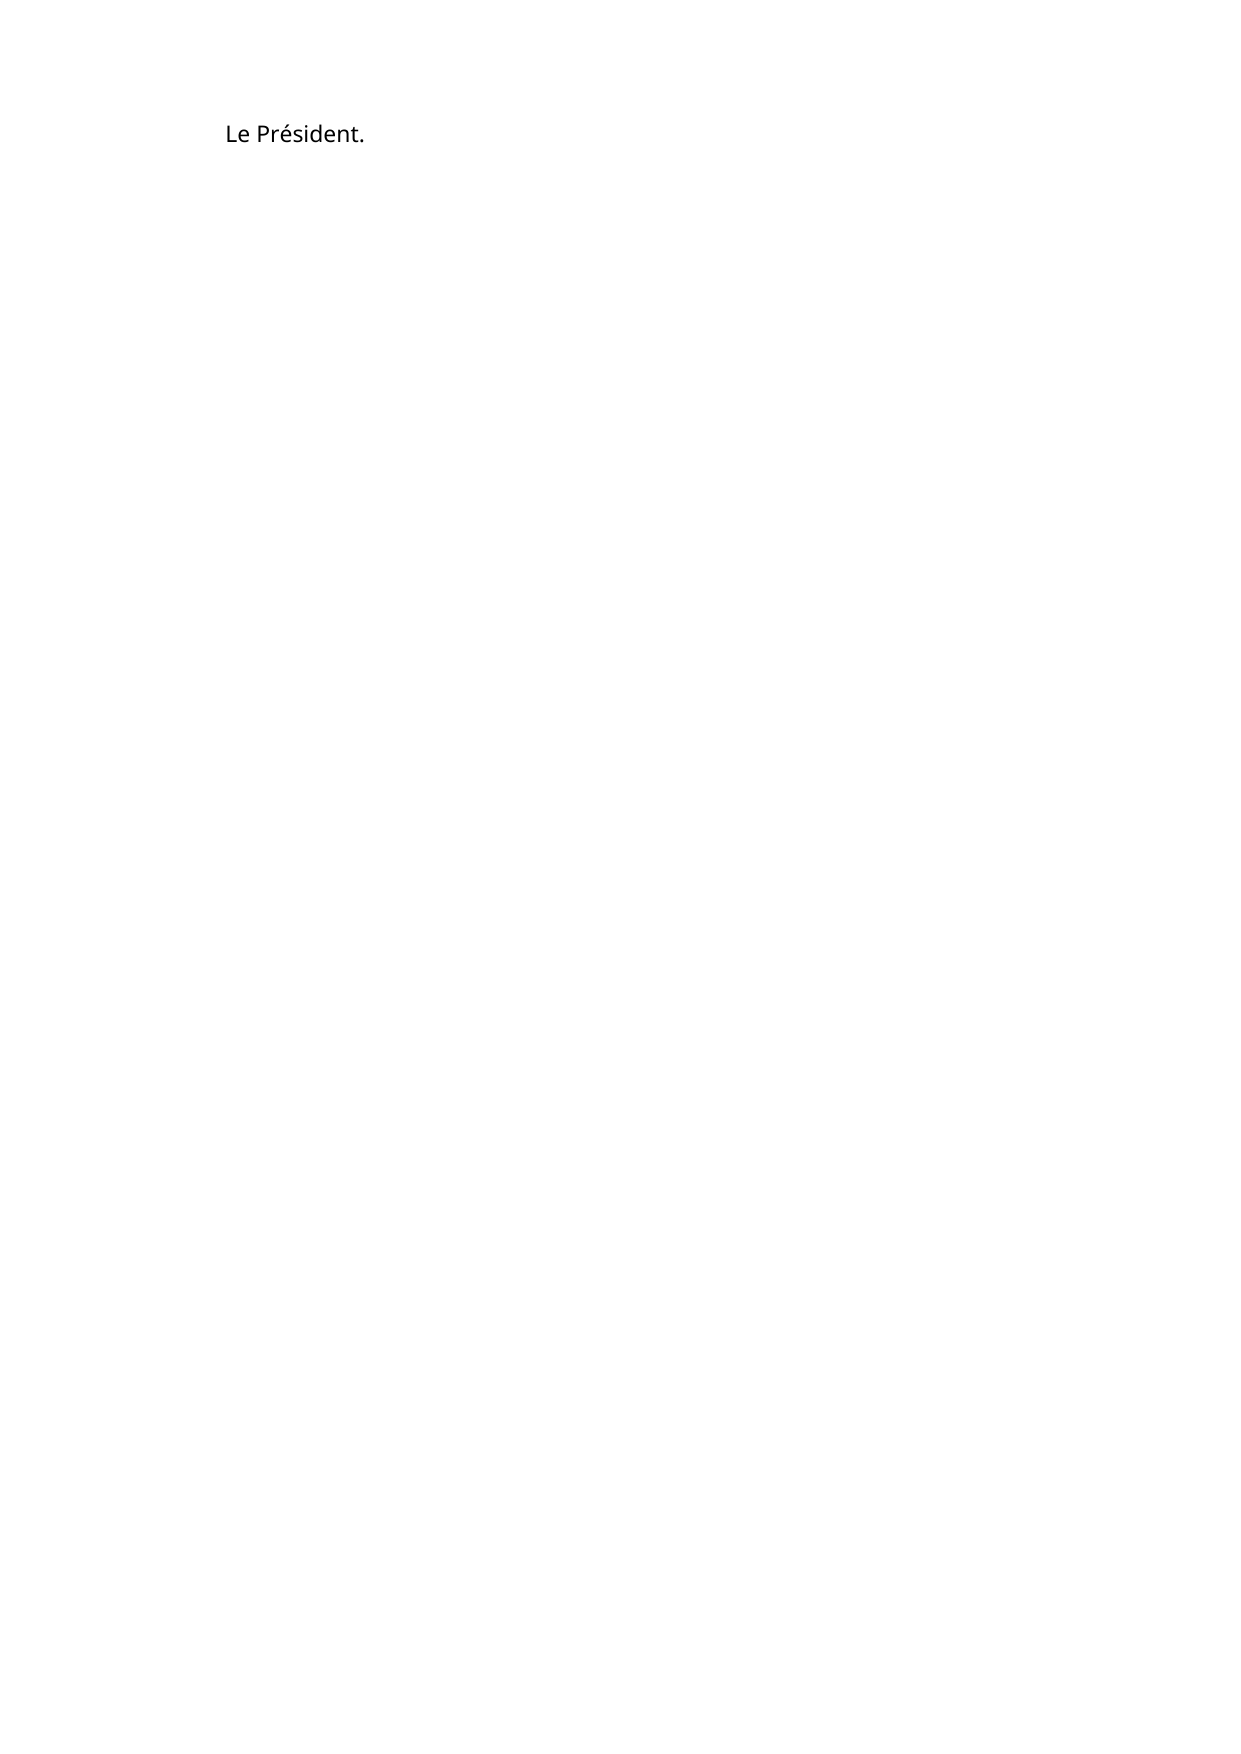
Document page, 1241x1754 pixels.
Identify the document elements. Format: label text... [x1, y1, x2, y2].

text Le Président. [118, 118, 1122, 149]
